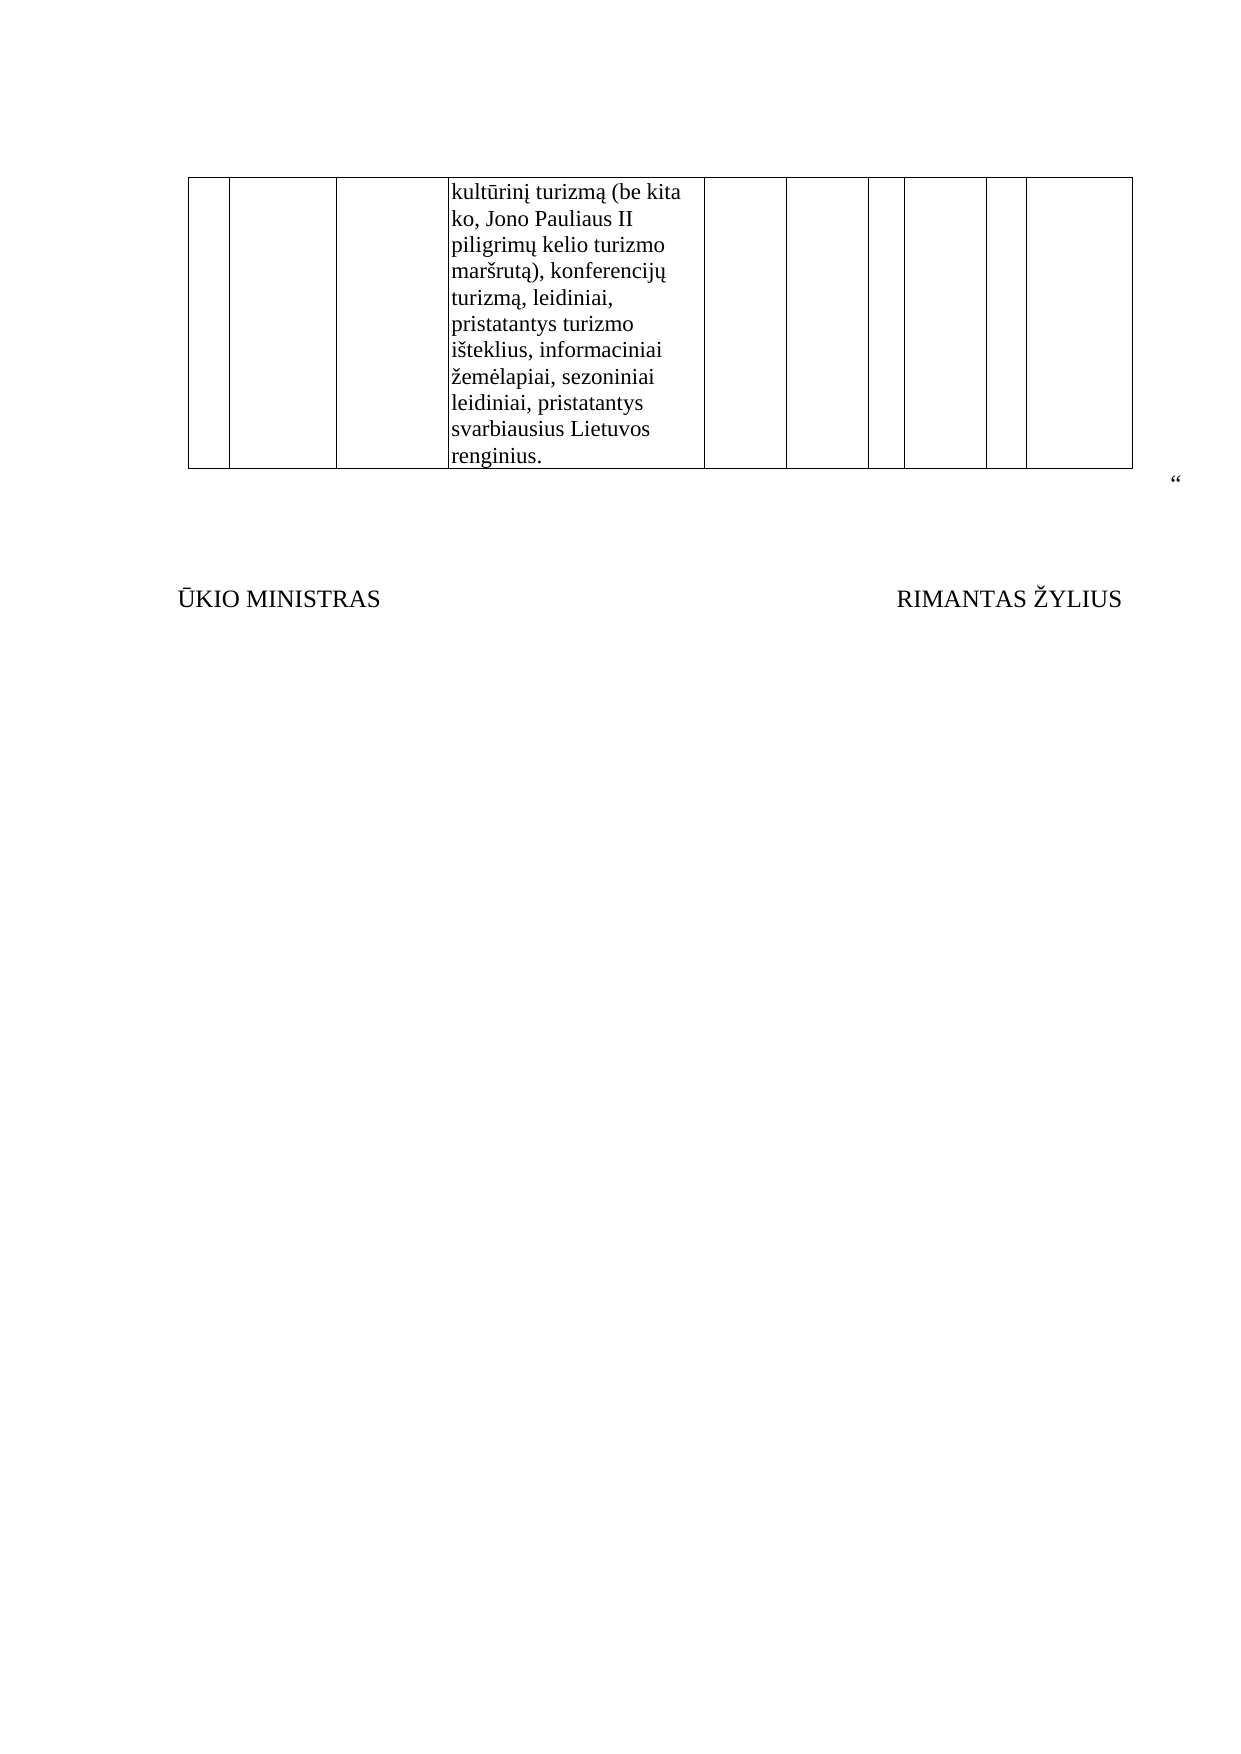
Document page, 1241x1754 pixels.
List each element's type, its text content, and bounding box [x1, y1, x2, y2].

table_header [189, 178, 229, 468]
text Ūkio ministras Rimantas Žylius [177, 584, 1181, 613]
table_header [869, 178, 904, 468]
table_header kultūrinį turizmą (be kita ko, Jono Pauliaus II piligrimų kelio turizmo maršrutą), konferencijų turizmą, leidiniai, pristatantys turizmo išteklius, informaciniai žemėlapiai, sezoniniai leidiniai, pristatantys svarbiausius Lietuvos renginius. [449, 178, 704, 468]
table_header [705, 178, 786, 468]
table_header [230, 178, 336, 468]
table_header [1027, 178, 1132, 468]
text “ [177, 469, 1181, 498]
table_header [987, 178, 1026, 468]
table_header [905, 178, 986, 468]
table_header [787, 178, 868, 468]
table_header [337, 178, 448, 468]
